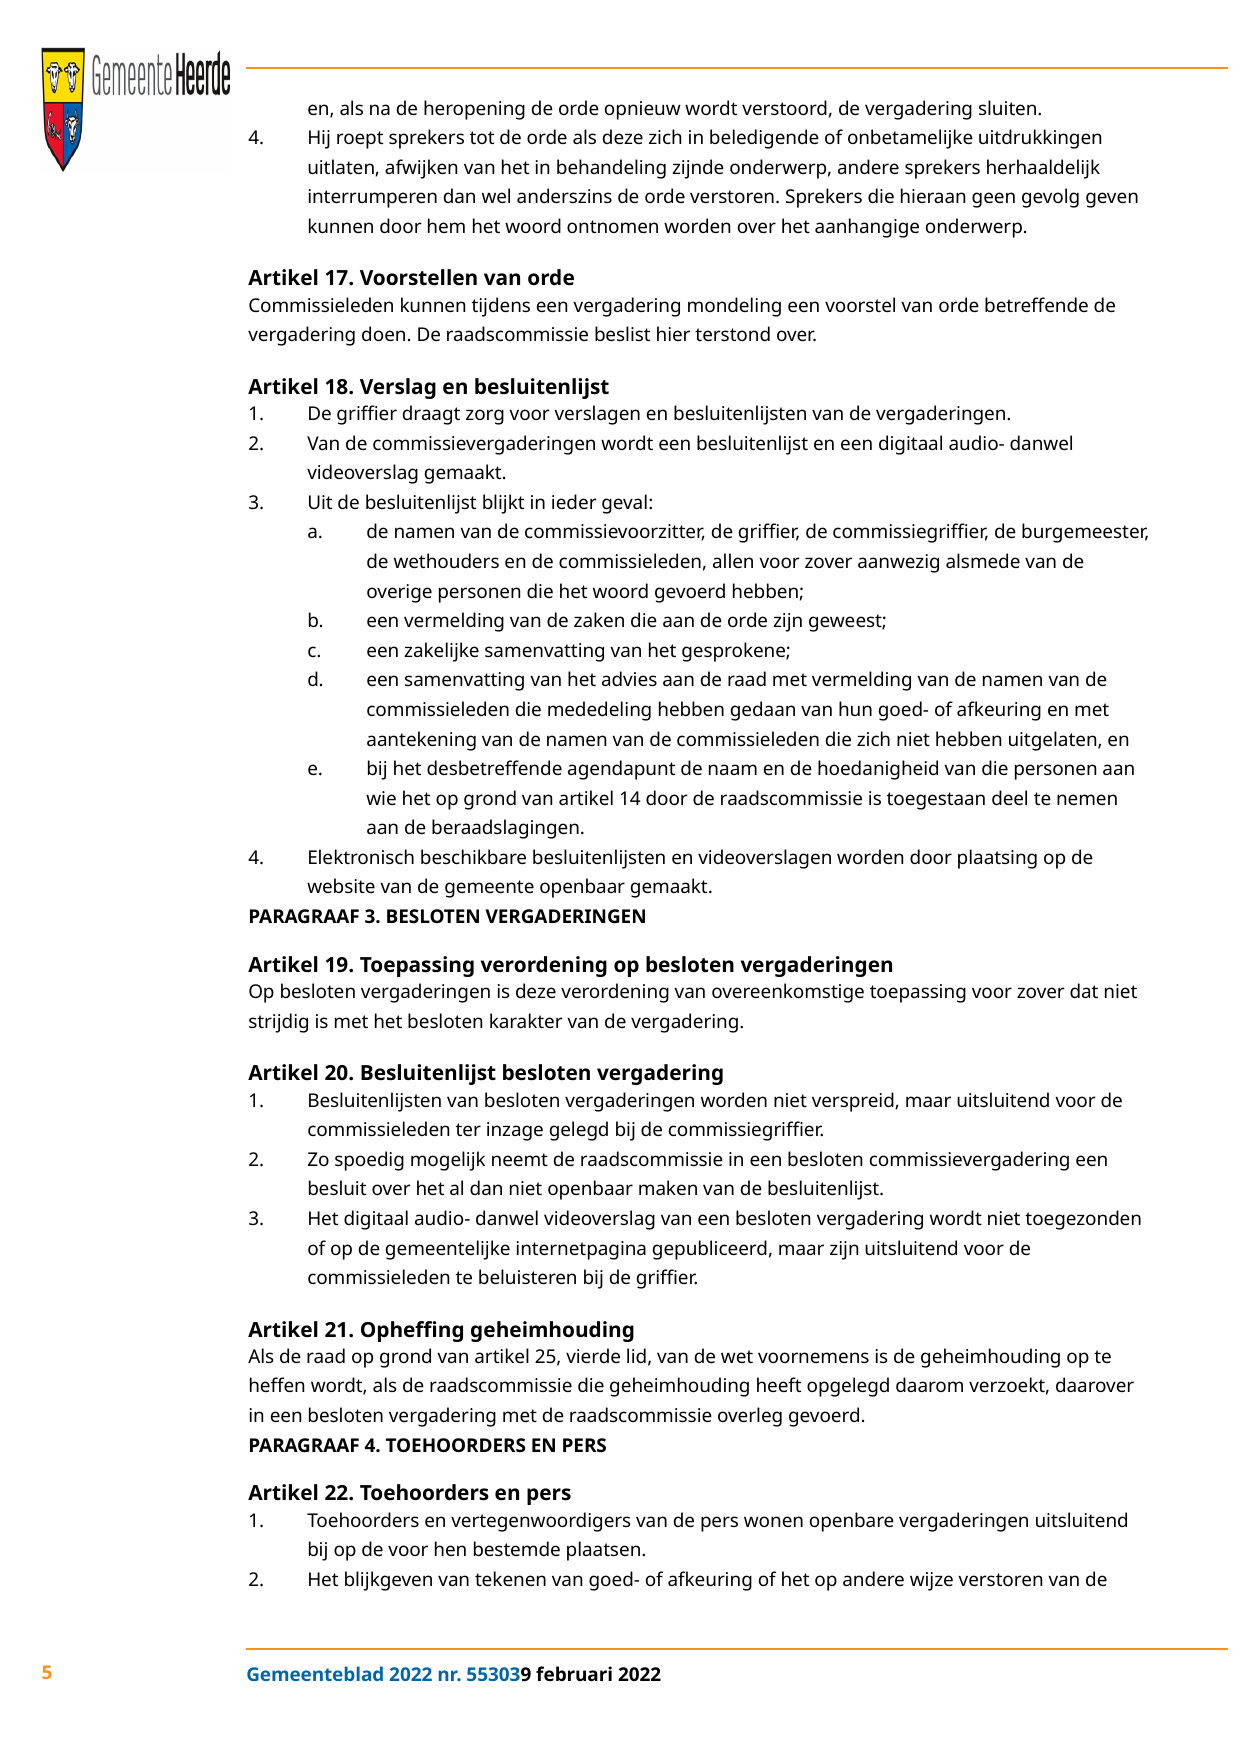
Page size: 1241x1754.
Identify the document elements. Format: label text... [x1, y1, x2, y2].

text Artikel 18. Verslag en besluitenlijst [248, 372, 1152, 400]
text PARAGRAAF 3. BESLOTEN VERGADERINGEN [248, 903, 1152, 929]
list De griffier draagt zorg voor verslagen en besluitenlijsten van de vergaderingen. [248, 400, 1152, 426]
text Commissieleden kunnen tijdens een vergadering mondeling een voorstel van orde betreffende de vergadering doen. De raadscommissie beslist hier terstond over. [248, 292, 1152, 347]
text Artikel 20. Besluitenlijst besloten vergadering [248, 1058, 1152, 1087]
list Het blijkgeven van tekenen van goed- of afkeuring of het op andere wijze verstoren van de [248, 1566, 1152, 1592]
list een zakelijke samenvatting van het gesprokene; [307, 637, 1152, 663]
text Artikel 17. Voorstellen van orde [248, 263, 1152, 292]
text Artikel 21. Opheffing geheimhouding [248, 1315, 1152, 1343]
list Elektronisch beschikbare besluitenlijsten en videoverslagen worden door plaatsing op de website van de gemeente openbaar gemaakt. [248, 844, 1152, 899]
text Artikel 22. Toehoorders en pers [248, 1478, 1152, 1507]
list Het digitaal audio- danwel videoverslag van een besloten vergadering wordt niet toegezonden of op de gemeentelijke internetpagina gepubliceerd, maar zijn uitsluitend voor de commissieleden te beluisteren bij de griffier. [248, 1205, 1152, 1290]
list Van de commissievergaderingen wordt een besluitenlijst en een digitaal audio- danwel videoverslag gemaakt. [248, 430, 1152, 485]
picture [41, 47, 231, 172]
list een samenvatting van het advies aan de raad met vermelding van de namen van de commissieleden die mededeling hebben gedaan van hun goed- of afkeuring en met aantekening van de namen van de commissieleden die zich niet hebben uitgelaten, en [307, 667, 1152, 752]
list Uit de besluitenlijst blijkt in ieder geval: [248, 489, 1152, 515]
text Als de raad op grond van artikel 25, vierde lid, van de wet voornemens is de geheimhouding op te heffen wordt, als de raadscommissie die geheimhouding heeft opgelegd daarom verzoekt, daarover in een besloten vergadering met de raadscommissie overleg gevoerd. [248, 1343, 1152, 1428]
text PARAGRAAF 4. TOEHOORDERS EN PERS [248, 1432, 1152, 1458]
text Artikel 19. Toepassing verordening op besloten vergaderingen [248, 950, 1152, 978]
list Hij roept sprekers tot de orde als deze zich in beledigende of onbetamelijke uitdrukkingen uitlaten, afwijken van het in behandeling zijnde onderwerp, andere sprekers herhaaldelijk interrumperen dan wel anderszins de orde verstoren. Sprekers die hieraan geen gevolg geven kunnen door hem het woord ontnomen worden over het aanhangige onderwerp. [248, 124, 1152, 239]
list de namen van de commissievoorzitter, de griffier, de commissiegriffier, de burgemeester, de wethouders en de commissieleden, allen voor zover aanwezig alsmede van de overige personen die het woord gevoerd hebben; [307, 519, 1152, 604]
list en, als na de heropening de orde opnieuw wordt verstoord, de vergadering sluiten. [248, 95, 1152, 121]
list Besluitenlijsten van besloten vergaderingen worden niet verspreid, maar uitsluitend voor de commissieleden ter inzage gelegd bij de commissiegriffier. [248, 1087, 1152, 1142]
text Op besloten vergaderingen is deze verordening van overeenkomstige toepassing voor zover dat niet strijdig is met het besloten karakter van de vergadering. [248, 978, 1152, 1034]
list Zo spoedig mogelijk neemt de raadscommissie in een besloten commissievergadering een besluit over het al dan niet openbaar maken van de besluitenlijst. [248, 1146, 1152, 1201]
list een vermelding van de zaken die aan de orde zijn geweest; [307, 607, 1152, 633]
list bij het desbetreffende agendapunt de naam en de hoedanigheid van die personen aan wie het op grond van artikel 14 door de raadscommissie is toegestaan deel te nemen aan de beraadslagingen. [307, 755, 1152, 840]
list Toehoorders en vertegenwoordigers van de pers wonen openbare vergaderingen uitsluitend bij op de voor hen bestemde plaatsen. [248, 1507, 1152, 1562]
